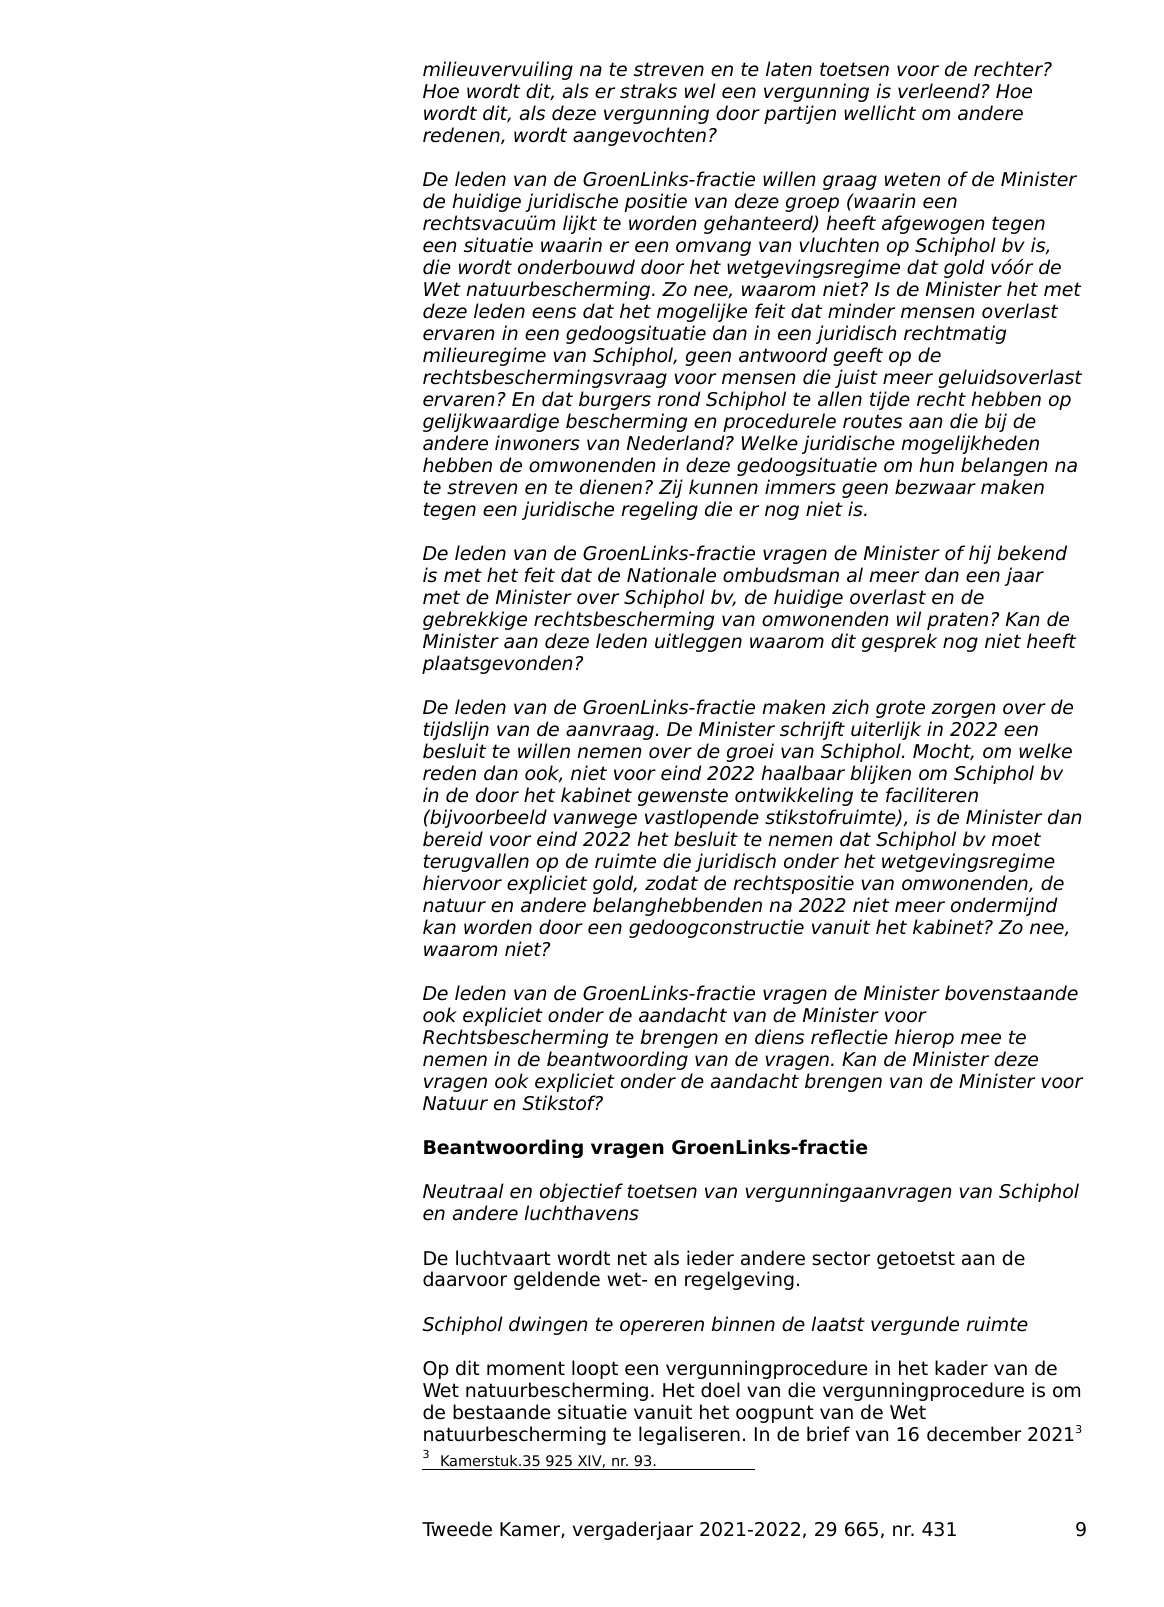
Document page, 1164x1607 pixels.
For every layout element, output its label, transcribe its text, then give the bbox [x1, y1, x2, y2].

text De luchtvaart wordt net als ieder andere sector getoetst aan de daarvoor geldende wet- en regelgeving. [422, 1247, 1087, 1291]
text De leden van de GroenLinks-fractie vragen de Minister bovenstaande ook expliciet onder de aandacht van de Minister voor Rechtsbescherming te brengen en diens reflectie hierop mee te nemen in de beantwoording van de vragen. Kan de Minister deze vragen ook expliciet onder de aandacht brengen van de Minister voor Natuur en Stikstof? [422, 983, 1087, 1115]
subtitle Schiphol dwingen te opereren binnen de laatst vergunde ruimte [422, 1313, 1087, 1336]
text milieuvervuiling na te streven en te laten toetsen voor de rechter? Hoe wordt dit, als er straks wel een vergunning is verleend? Hoe wordt dit, als deze vergunning door partijen wellicht om andere redenen, wordt aangevochten? [422, 59, 1087, 147]
text De leden van de GroenLinks-fractie vragen de Minister of hij bekend is met het feit dat de Nationale ombudsman al meer dan een jaar met de Minister over Schiphol bv, de huidige overlast en de gebrekkige rechtsbescherming van omwonenden wil praten? Kan de Minister aan deze leden uitleggen waarom dit gesprek nog niet heeft plaatsgevonden? [422, 543, 1087, 675]
text De leden van de GroenLinks-fractie maken zich grote zorgen over de tijdslijn van de aanvraag. De Minister schrijft uiterlijk in 2022 een besluit te willen nemen over de groei van Schiphol. Mocht, om welke reden dan ook, niet voor eind 2022 haalbaar blijken om Schiphol bv in de door het kabinet gewenste ontwikkeling te faciliteren (bijvoorbeeld vanwege vastlopende stikstofruimte), is de Minister dan bereid voor eind 2022 het besluit te nemen dat Schiphol bv moet terugvallen op de ruimte die juridisch onder het wetgevingsregime hiervoor expliciet gold, zodat de rechtspositie van omwonenden, de natuur en andere belanghebbenden na 2022 niet meer ondermijnd kan worden door een gedoogconstructie vanuit het kabinet? Zo nee, waarom niet? [422, 697, 1087, 961]
subtitle Neutraal en objectief toetsen van vergunningaanvragen van Schiphol en andere luchthavens [422, 1181, 1087, 1225]
text De leden van de GroenLinks-fractie willen graag weten of de Minister de huidige juridische positie van deze groep (waarin een rechtsvacuüm lijkt te worden gehanteerd) heeft afgewogen tegen een situatie waarin er een omvang van vluchten op Schiphol bv is, die wordt onderbouwd door het wetgevingsregime dat gold vóór de Wet natuurbescherming. Zo nee, waarom niet? Is de Minister het met deze leden eens dat het mogelijke feit dat minder mensen overlast ervaren in een gedoogsituatie dan in een juridisch rechtmatig milieuregime van Schiphol, geen antwoord geeft op de rechtsbeschermingsvraag voor mensen die juist meer geluidsoverlast ervaren? En dat burgers rond Schiphol te allen tijde recht hebben op gelijkwaardige bescherming en procedurele routes aan die bij de andere inwoners van Nederland? Welke juridische mogelijkheden hebben de omwonenden in deze gedoogsituatie om hun belangen na te streven en te dienen? Zij kunnen immers geen bezwaar maken tegen een juridische regeling die er nog niet is. [422, 169, 1087, 521]
subtitle Beantwoording vragen GroenLinks-fractie [422, 1137, 1087, 1159]
text Kamerstuk.35 925 XIV, nr. 93. [422, 1448, 1087, 1471]
text Op dit moment loopt een vergunningprocedure in het kader van de Wet natuurbescherming. Het doel van die vergunningprocedure is om de bestaande situatie vanuit het oogpunt van de Wet natuurbescherming te legaliseren. In de brief van 16 december 2021 is de toenmalige Minister van LNV ingegaan op handhaving ingeval een bedrijf niet beschikt over een vereiste natuurvergunning, waarbij ook specifiek op Schiphol wordt ingegaan. [422, 1358, 1087, 1446]
